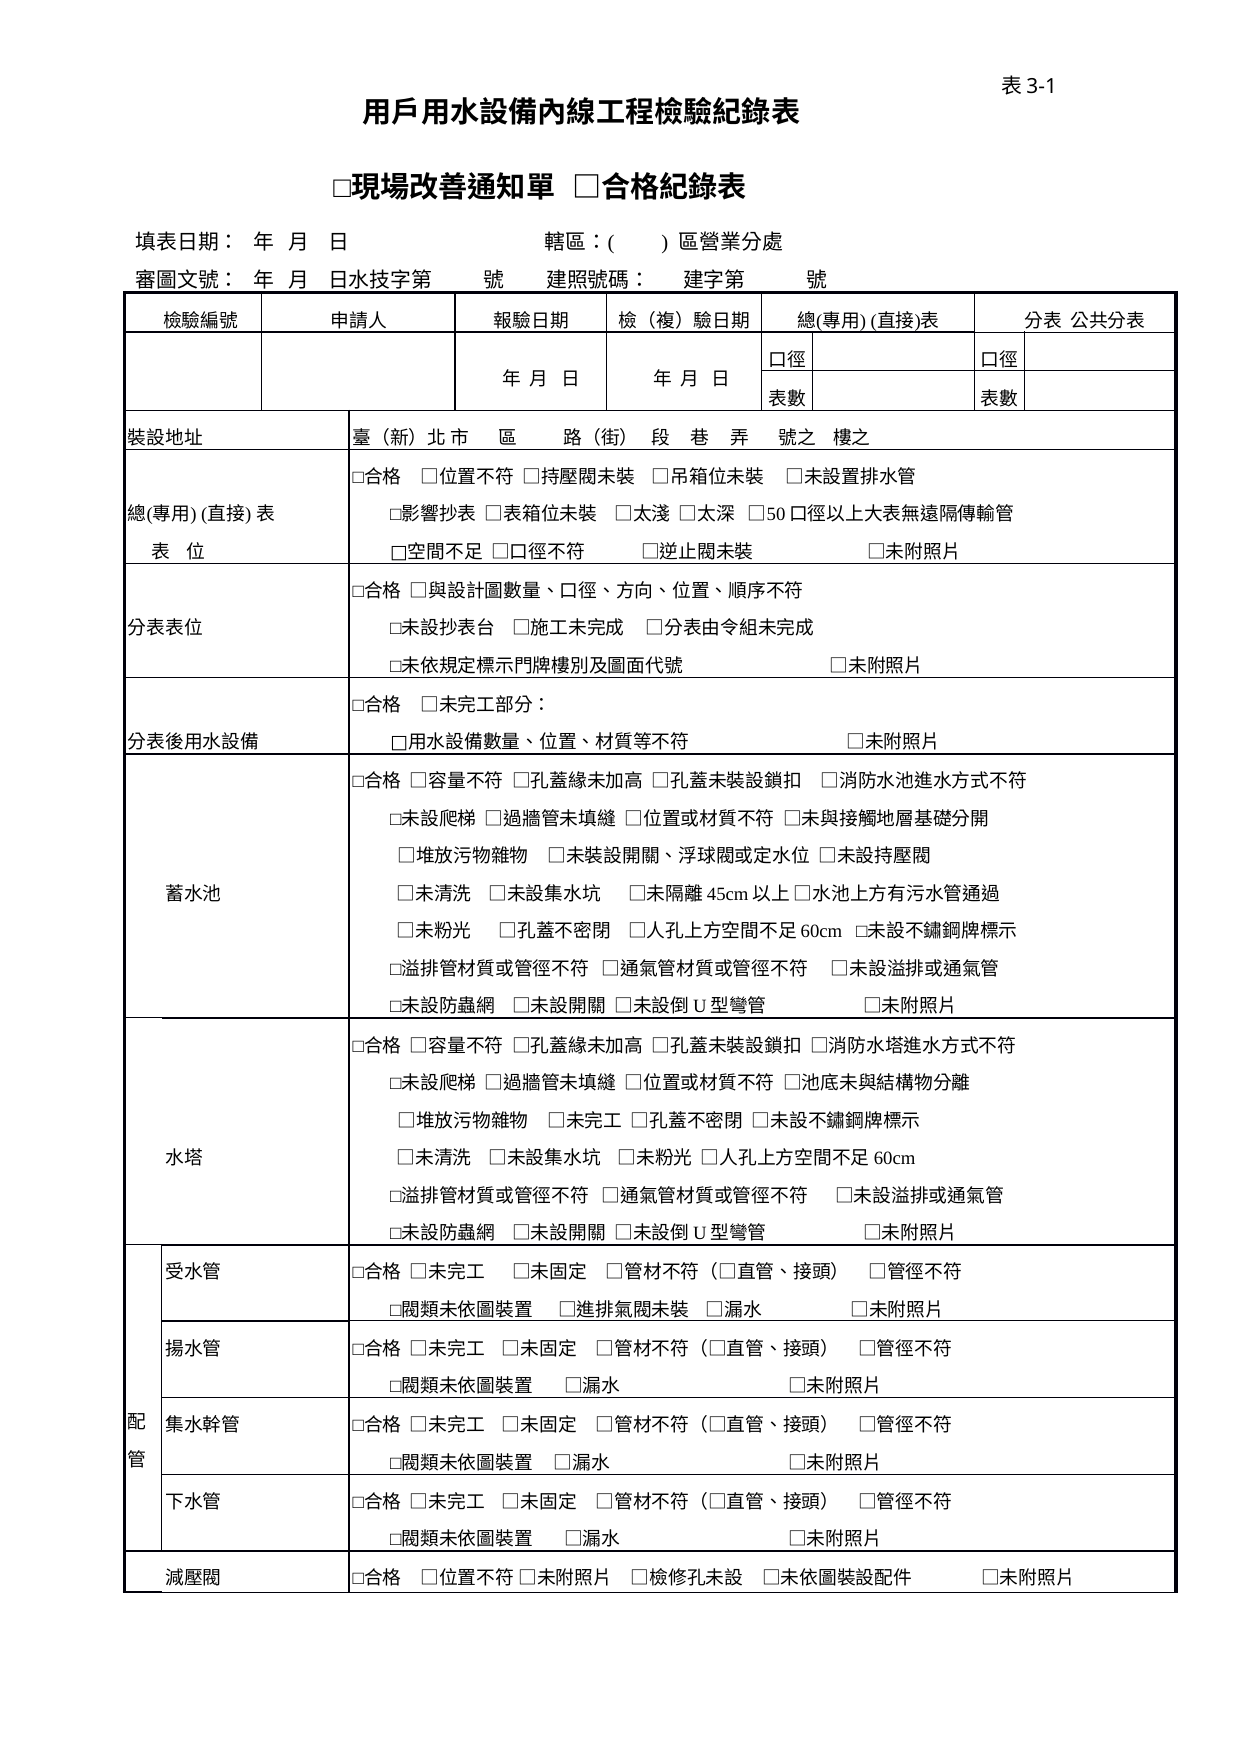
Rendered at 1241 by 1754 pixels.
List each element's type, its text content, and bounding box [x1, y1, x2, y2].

table_cell [813, 333, 974, 370]
table_cell □合格 □容量不符 □孔蓋緣未加高 □孔蓋未裝設鎖扣 □消防水塔進水方式不符 □未設爬梯 □過牆管未填縫 □位置或材質不符 □池底未與結構物分離 □堆放污物雜物 □未完工 □孔蓋不密閉 □未設不鏽鋼牌標示 □未清洗 □未設集水坑 □未粉光 □人孔上方空間不足60cm □溢排管材質或管徑不符 □通氣管材質或管徑不符 □未設溢排或通氣管 □未設防蟲網 □未設開關 □未設倒U型彎管 □未附照片 [350, 1019, 1174, 1244]
table_cell 表數 [762, 371, 812, 409]
table_cell 年 月 日 [456, 333, 606, 409]
table_cell [126, 1018, 162, 1244]
table_cell 減壓閥 [162, 1552, 348, 1591]
table_cell □合格 □未完工 □未固定 □管材不符（□直管、接頭） □管徑不符 □閥類未依圖裝置 □漏水 □未附照片 [350, 1398, 1174, 1473]
text 表3-1 [1001, 69, 1074, 99]
table_cell □合格 □未完工 □未固定 □管材不符（□直管、接頭） □管徑不符 □閥類未依圖裝置 □漏水 □未附照片 [350, 1475, 1174, 1550]
table_cell [126, 333, 261, 409]
table_cell 報驗日期 [456, 294, 606, 331]
table_cell 分表表位 [126, 564, 348, 677]
table_cell [1025, 333, 1174, 370]
table_cell □合格 □未完工 □未固定 □管材不符（□直管、接頭） □管徑不符 □閥類未依圖裝置 □漏水 □未附照片 [350, 1321, 1174, 1397]
table_cell [813, 371, 974, 409]
table_cell 配管 [126, 1245, 161, 1550]
table_cell 口徑 [975, 333, 1024, 370]
text □現場改善通知單 □合格紀錄表 [187, 141, 1125, 216]
table_header 填表日期： 年 月 日 轄區：( ) 區營業分處 審圖文號： 年 月 日水技字第 號 建照號碼： 建字第 號 [132, 216, 1176, 291]
table_cell [126, 755, 162, 1017]
table_cell 蓄水池 [162, 755, 348, 1017]
table_cell 下水管 [162, 1475, 348, 1550]
table_cell 年 月 日 [607, 333, 761, 409]
table_cell 口徑 [762, 333, 812, 370]
table_cell 表數 [975, 371, 1024, 409]
table_cell 揚水管 [162, 1322, 348, 1397]
table_cell 申請人 [262, 294, 454, 331]
table_cell 檢（複）驗日期 [607, 294, 761, 331]
table_cell 分表後用水設備 [126, 678, 348, 753]
table_cell [1025, 371, 1174, 409]
table_cell 檢驗編號 [126, 294, 261, 331]
table_cell □合格 □與設計圖數量、口徑、方向、位置、順序不符 □未設抄表台 □施工未完成 □分表由令組未完成 □未依規定標示門牌樓別及圖面代號 □未附照片 [350, 564, 1174, 677]
table_cell 總(專用) (直接)表 [762, 294, 974, 331]
table_cell 水塔 [162, 1019, 348, 1244]
table_header [124, 216, 132, 291]
table_cell 受水管 [162, 1246, 348, 1320]
table_cell [262, 333, 454, 409]
table_cell 裝設地址 [126, 411, 348, 448]
table_cell 分表 公共分表 [975, 294, 1174, 331]
table_cell □合格 □容量不符 □孔蓋緣未加高 □孔蓋未裝設鎖扣 □消防水池進水方式不符 □未設爬梯 □過牆管未填縫 □位置或材質不符 □未與接觸地層基礎分開 □堆放污物雜物 □未裝設開關、浮球閥或定水位 □未設持壓閥 □未清洗 □未設集水坑 □未隔離45cm以上 □水池上方有污水管通過 □未粉光 □孔蓋不密閉 □人孔上方空間不足60cm □未設不鏽鋼牌標示 □溢排管材質或管徑不符 □通氣管材質或管徑不符 □未設溢排或通氣管 □未設防蟲網 □未設開關 □未設倒U型彎管 □未附照片 [350, 755, 1174, 1017]
table_cell 總(專用) (直接) 表 表 位 [126, 450, 348, 563]
table_cell 集水幹管 [162, 1398, 348, 1473]
table_cell □合格 □未完工部分： □用水設備數量、位置、材質等不符 □未附照片 [350, 678, 1174, 753]
table_cell □合格 □未完工 □未固定 □管材不符（□直管、接頭） □管徑不符 □閥類未依圖裝置 □進排氣閥未裝 □漏水 □未附照片 [350, 1246, 1174, 1320]
table_cell □合格 □位置不符 □持壓閥未裝 □吊箱位未裝 □未設置排水管 □影響抄表 □表箱位未裝 □太淺 □太深 □50口徑以上大表無遠隔傳輸管 □空間不足 □口徑不符 □逆止閥未裝 □未附照片 [350, 450, 1174, 563]
table_cell 臺（新）北 市 區 路（街） 段 巷 弄 號之 樓之 [350, 411, 1174, 448]
table_cell [126, 1552, 162, 1591]
table_cell □合格 □位置不符 □未附照片 □檢修孔未設 □未依圖裝設配件 □未附照片 [350, 1552, 1174, 1591]
text 用戶用水設備內線工程檢驗紀錄表 [187, 66, 1125, 141]
